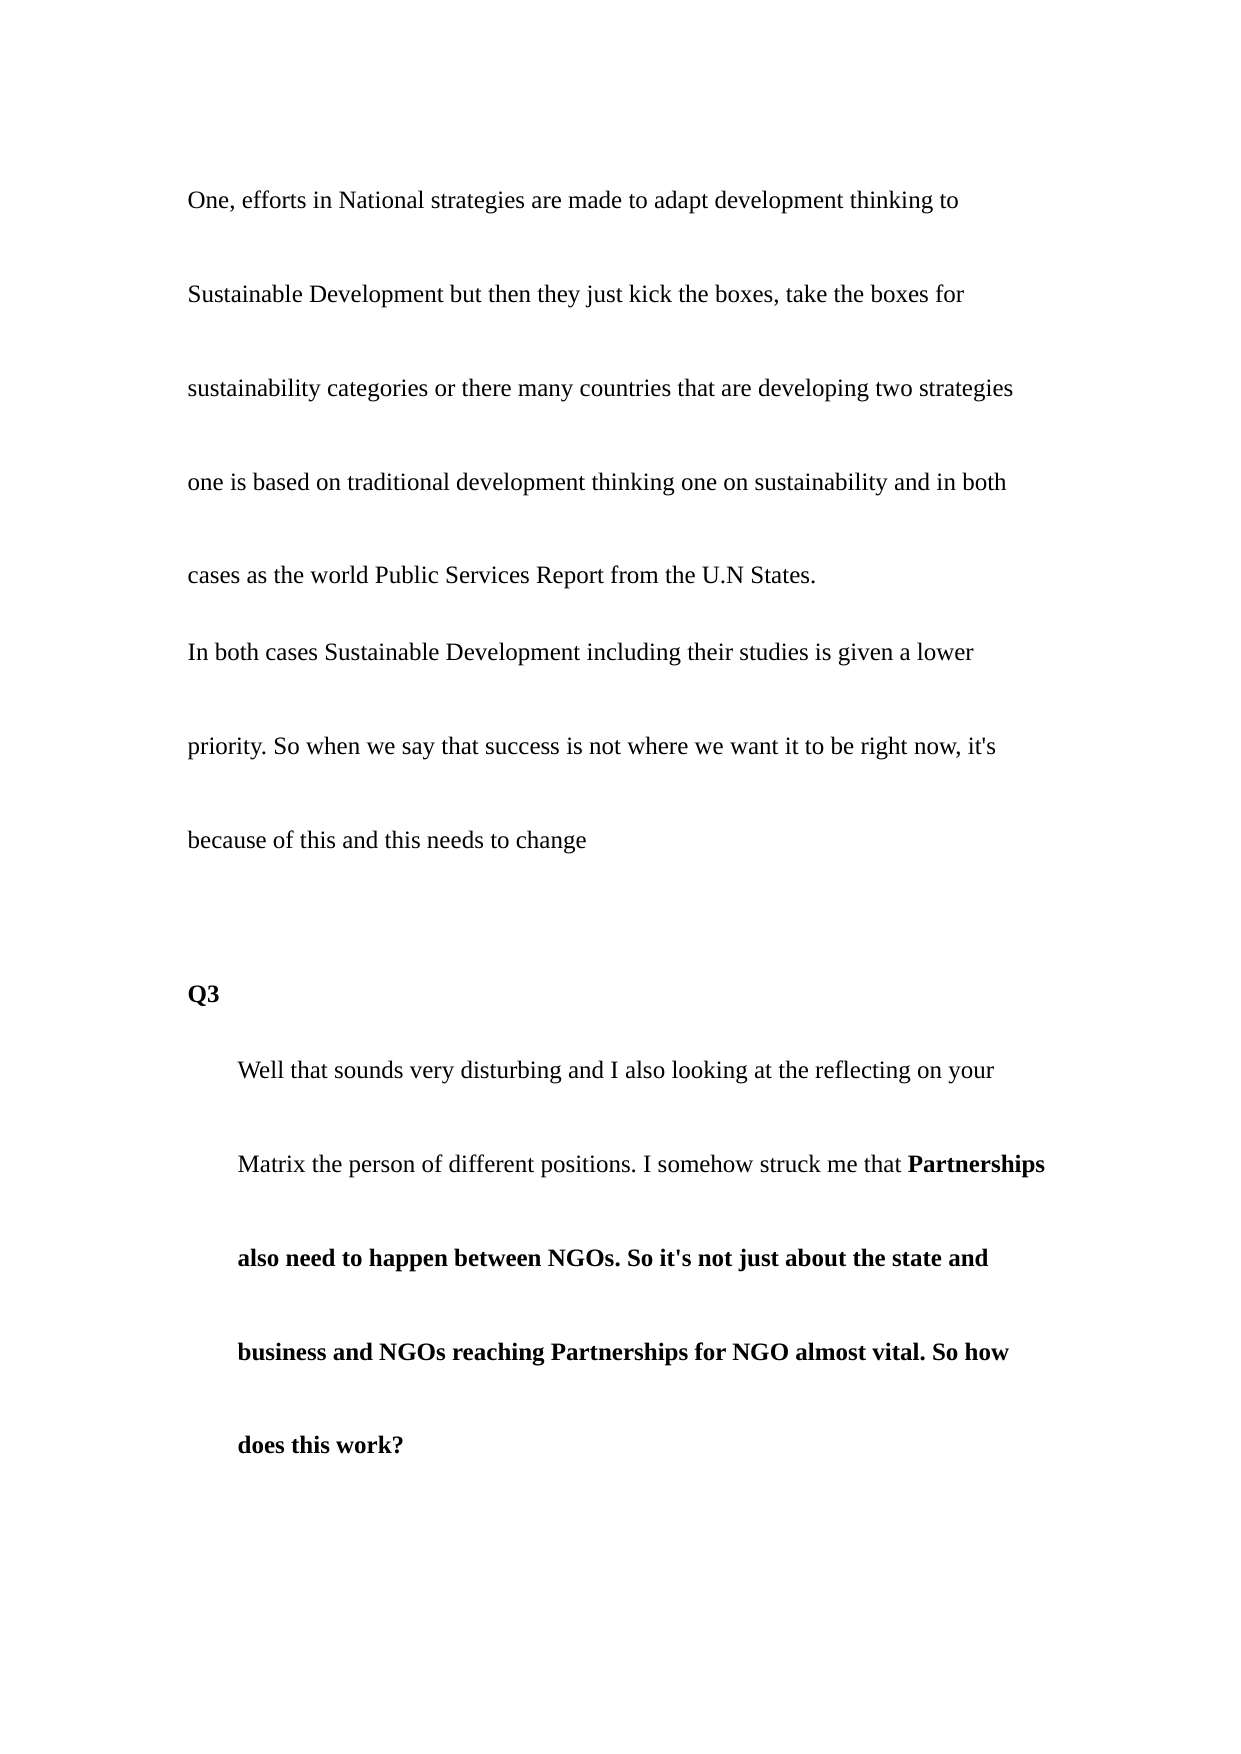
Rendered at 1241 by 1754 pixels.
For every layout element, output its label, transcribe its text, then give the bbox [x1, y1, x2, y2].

text In both cases Sustainable Development including their studies is given a lower priority. So when we say that success is not where we want it to be right now, it's because of this and this needs to change [187, 610, 1053, 860]
text Well that sounds very disturbing and I also looking at the reflecting on your Matrix the person of different positions. I somehow struck me that Partnerships also need to happen between NGOs. So it's not just about the state and business and NGOs reaching Partnerships for NGO almost vital. So how does this work? [237, 1028, 1053, 1466]
text Q3 [187, 951, 1053, 1014]
text One, efforts in National strategies are made to adapt development thinking to Sustainable Development but then they just kick the boxes, take the boxes for sustainability categories or there many countries that are developing two strategies one is based on traditional development thinking one on sustainability and in both cases as the world Public Services Report from the U.N States. [187, 158, 1053, 596]
